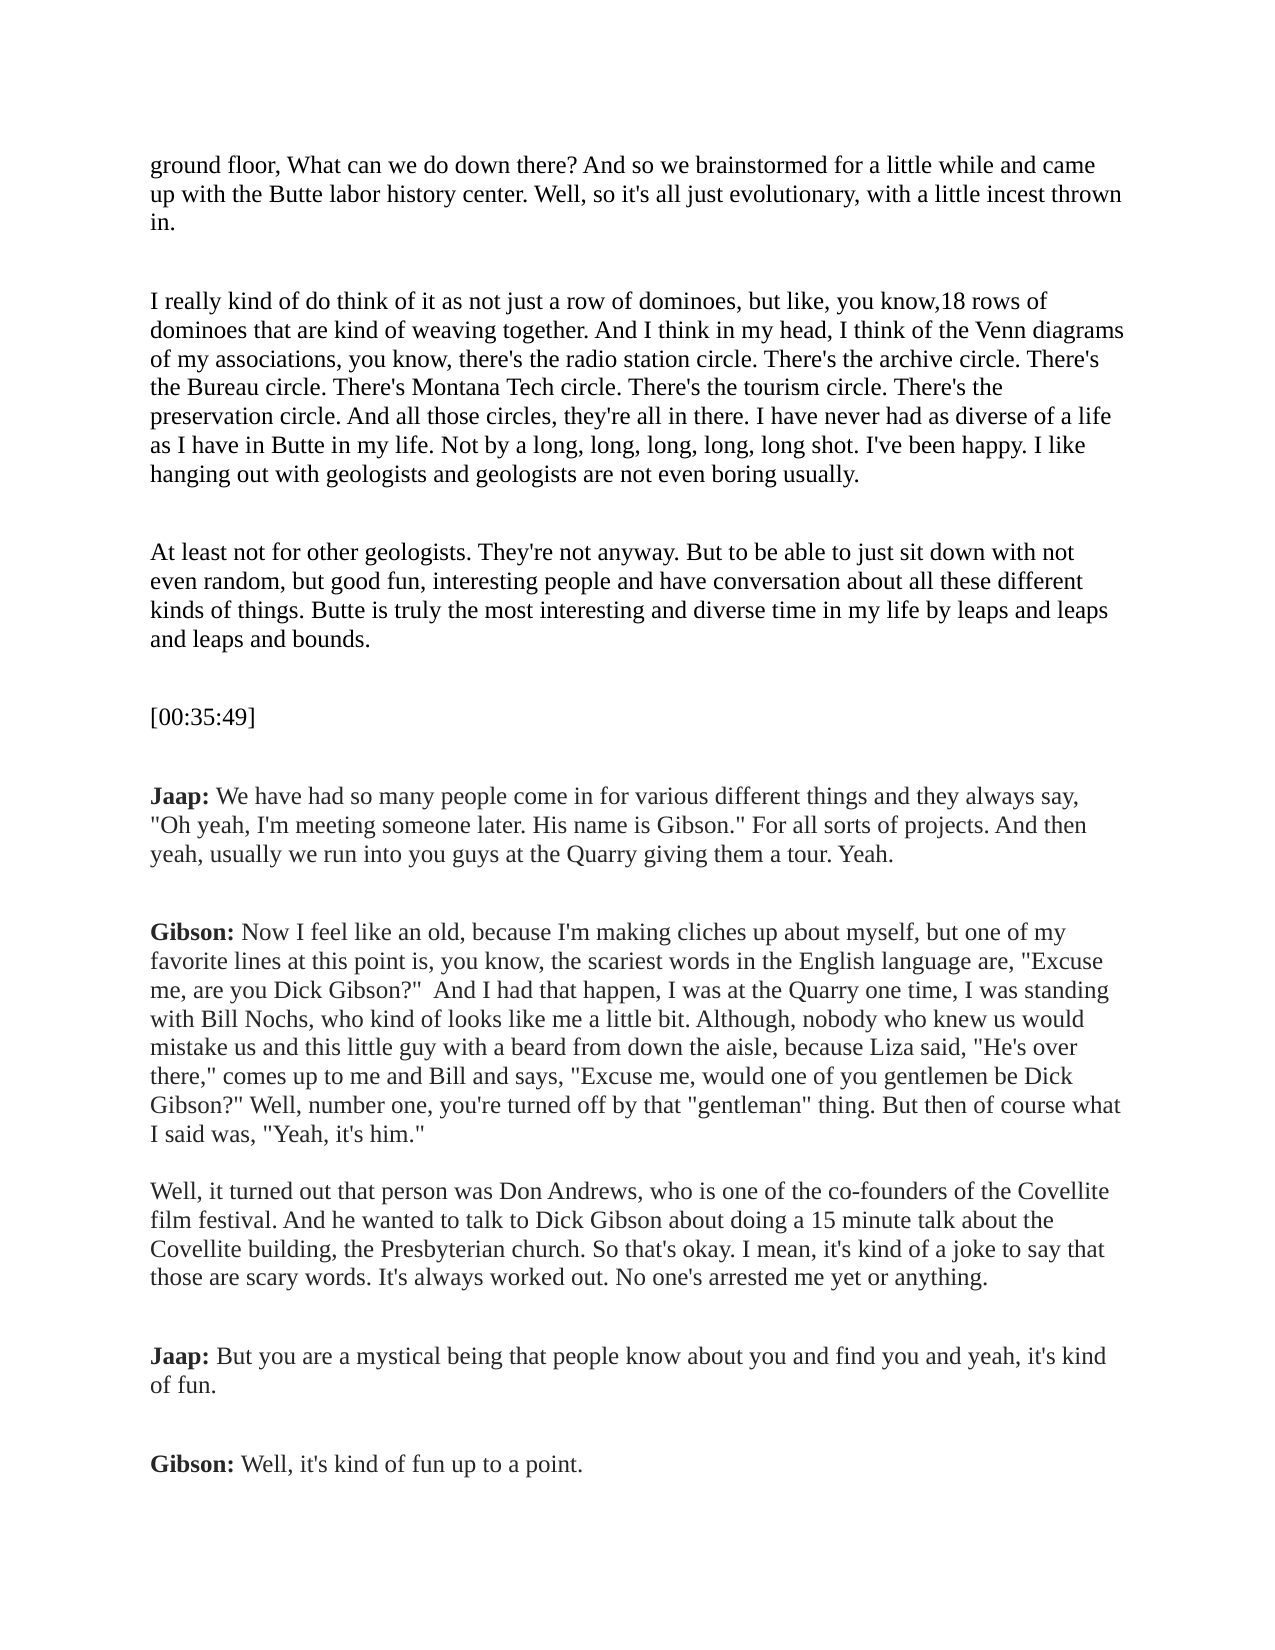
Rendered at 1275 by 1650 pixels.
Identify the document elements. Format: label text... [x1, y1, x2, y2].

text ground floor, What can we do down there? And so we brainstormed for a little while and came up with the Butte labor history center. Well, so it's all just evolutionary, with a little incest thrown in. [150, 150, 1125, 236]
text Jaap: But you are a mystical being that people know about you and find you and yeah, it's kind of fun. [150, 1341, 1125, 1399]
text Gibson: Well, it's kind of fun up to a point. [150, 1449, 1125, 1477]
text Jaap: We have had so many people come in for various different things and they always say, "Oh yeah, I'm meeting someone later. His name is Gibson." For all sorts of projects. And then yeah, usually we run into you guys at the Quarry giving them a tour. Yeah. [150, 781, 1125, 867]
text [00:35:49] [150, 702, 1125, 731]
text I really kind of do think of it as not just a row of dominoes, but like, you know,18 rows of dominoes that are kind of weaving together. And I think in my head, I think of the Venn diagrams of my associations, you know, there's the radio station circle. There's the archive circle. There's the Bureau circle. There's Montana Tech circle. There's the tourism circle. There's the preservation circle. And all those circles, they're all in there. I have never had as diverse of a life as I have in Butte in my life. Not by a long, long, long, long, long shot. I've been happy. I like hanging out with geologists and geologists are not even boring usually. [150, 286, 1125, 487]
text At least not for other geologists. They're not anyway. But to be able to just sit down with not even random, but good fun, interesting people and have conversation about all these different kinds of things. Butte is truly the most interesting and diverse time in my life by leaps and leaps and leaps and bounds. [150, 537, 1125, 652]
text Gibson: Now I feel like an old, because I'm making cliches up about myself, but one of my favorite lines at this point is, you know, the scariest words in the English language are, "Excuse me, are you Dick Gibson?" And I had that happen, I was at the Quarry one time, I was standing with Bill Nochs, who kind of looks like me a little bit. Although, nobody who knew us would mistake us and this little guy with a beard from down the aisle, because Liza said, "He's over there," comes up to me and Bill and says, "Excuse me, would one of you gentlemen be Dick Gibson?" Well, number one, you're turned off by that "gentleman" thing. But then of course what I said was, "Yeah, it's him." Well, it turned out that person was Don Andrews, who is one of the co-founders of the Covellite film festival. And he wanted to talk to Dick Gibson about doing a 15 minute talk about the Covellite building, the Presbyterian church. So that's okay. I mean, it's kind of a joke to say that those are scary words. It's always worked out. No one's arrested me yet or anything. [150, 917, 1125, 1291]
